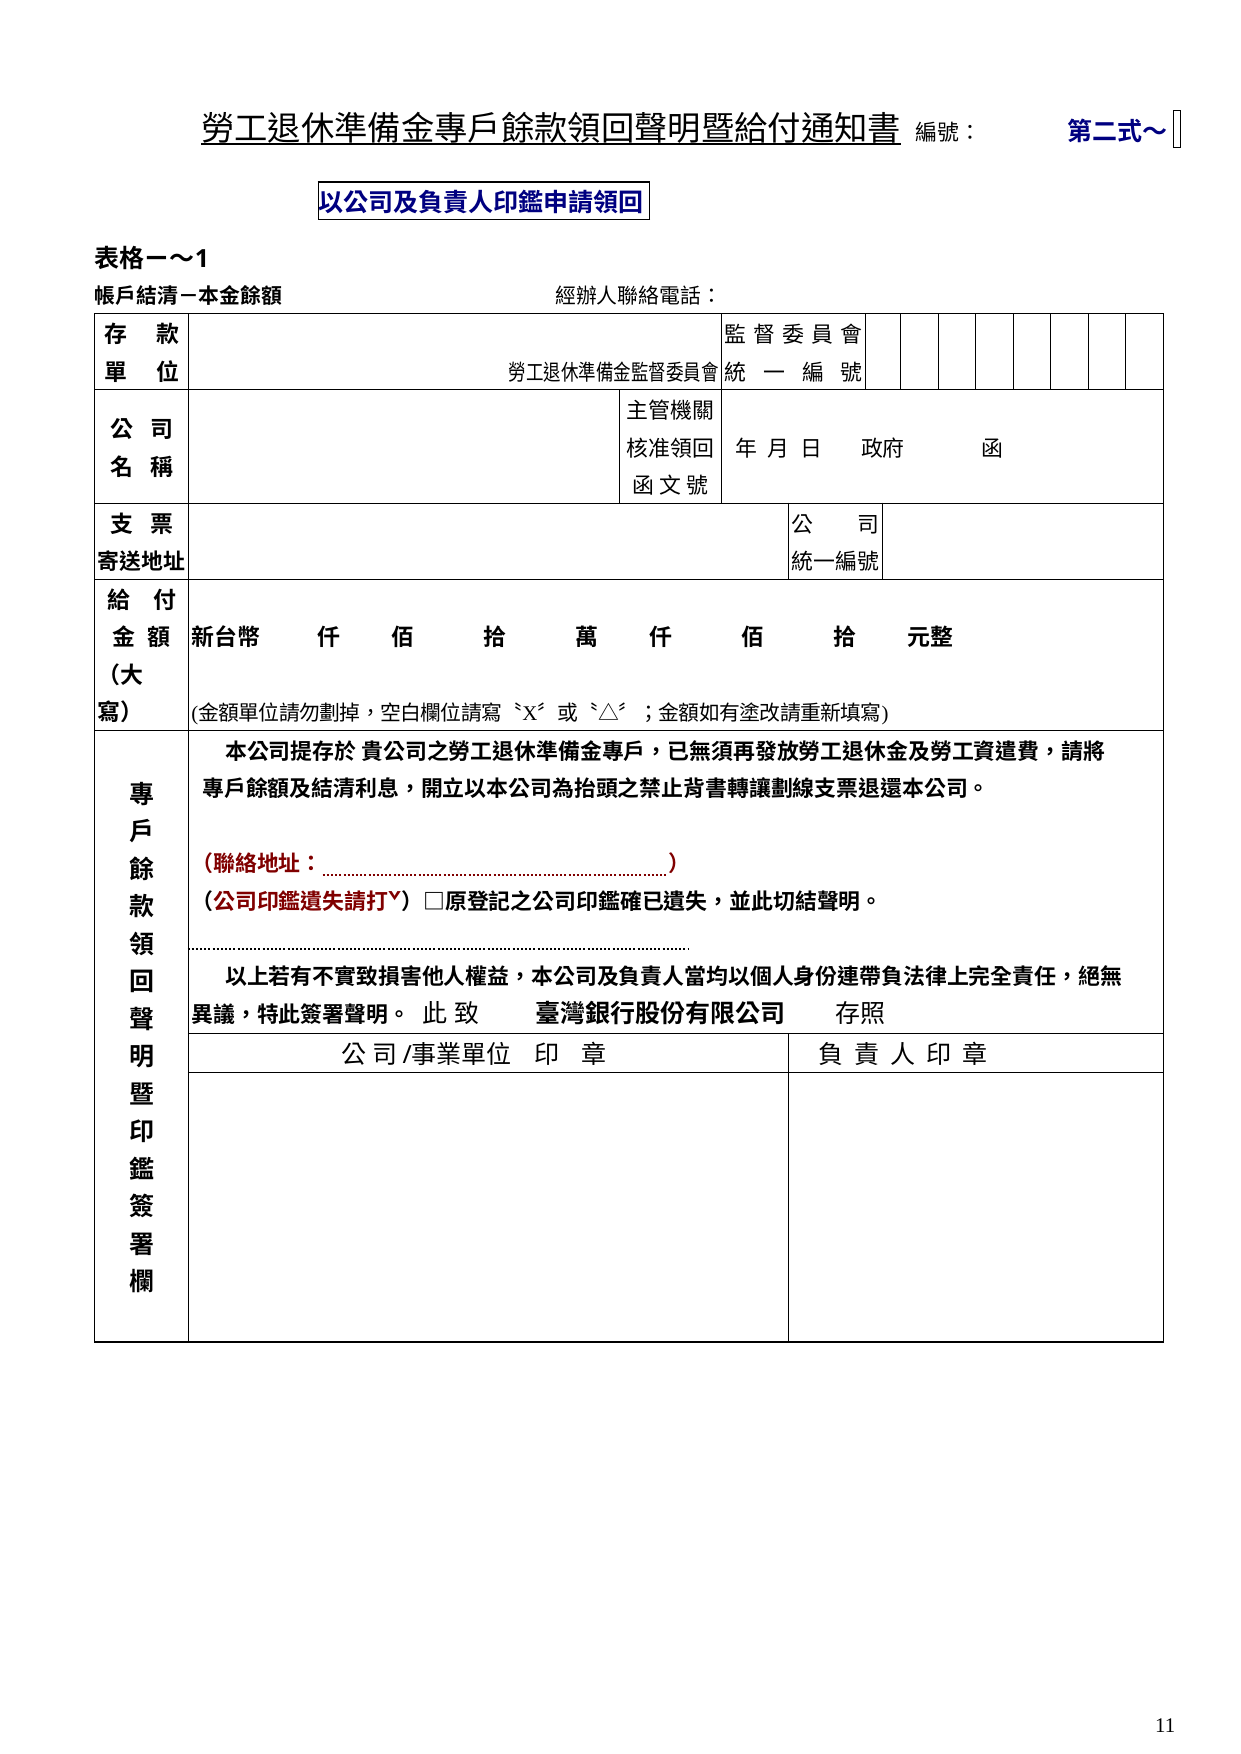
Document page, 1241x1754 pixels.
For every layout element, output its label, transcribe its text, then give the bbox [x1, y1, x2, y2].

table_cell [189, 504, 788, 579]
text 勞工退休準備金專戶餘款領回聲明暨給付通知書 編號： 第二式～ 以公司及負責人印鑑申請領回 [201, 88, 1181, 238]
table_cell 專 戶 餘 款 領 回 聲 明 暨 印 鑑 簽 署 欄 ※ 1. 2. 請 請 詳 墊 閱 滑 ； 鼠 並 墊 填 ； 寫 印 資 章 料 蓋 及 清 蓋 楚 章 。 [95, 731, 188, 1341]
table_header [866, 314, 900, 389]
table_cell [189, 390, 619, 503]
table_cell 公 司 /事業單位 印 章 [189, 1034, 788, 1072]
table_header [901, 314, 938, 389]
table_header [976, 314, 1013, 389]
table_header [939, 314, 975, 389]
table_cell 新台幣 仟 佰 拾 萬 仟 佰 拾 元整 (金額單位請勿劃掉，空白欄位請寫〝X〞或〝△〞；金額如有塗改請重新填寫) [189, 580, 1163, 730]
table_header [1126, 314, 1163, 389]
table_cell 公司 統一編號 [789, 504, 882, 579]
table_cell 年 月 日 政府 函 [722, 390, 1163, 503]
table_cell [789, 1073, 1163, 1341]
table_cell 支 票 寄送地址 [95, 504, 188, 579]
table_cell [883, 504, 1163, 579]
table_header [1014, 314, 1050, 389]
table_cell 公 司 名 稱 [95, 390, 188, 503]
table_cell 主管機關 核准領回 函 文 號 [620, 390, 721, 503]
table_cell 負 責 人 印 章 [789, 1034, 1163, 1072]
table_header [1089, 314, 1125, 389]
table_cell 給 付 金 額 （大寫） [95, 580, 188, 730]
table_cell [189, 1073, 788, 1341]
table_header 勞工退休準備金監督委員會 [189, 314, 721, 389]
text 表格ㄧ～1 [94, 238, 1181, 276]
table_header 監督委員會 統一編號 [722, 314, 865, 389]
table_header [1051, 314, 1088, 389]
table_cell 本公司提存於 貴公司之勞工退休準備金專戶，已無須再發放勞工退休金及勞工資遣費，請將 專戶餘額及結清利息，開立以本公司為抬頭之禁止背書轉讓劃線支票退還本公司。 （聯絡地址： ） （公司印鑑遺失請打ˇ）□原登記之公司印鑑確已遺失，並此切結聲明。 以上若有不實致損害他人權益，本公司及負責人當均以個人身份連帶負法律上完全責任，絕無 異議，特此簽署聲明。 此 致 臺灣銀行股份有限公司 存照 [189, 731, 1163, 1033]
text 帳戶結清－本金餘額 經辦人聯絡電話： [94, 276, 1181, 313]
table_header 存 款 單 位 [95, 314, 188, 389]
